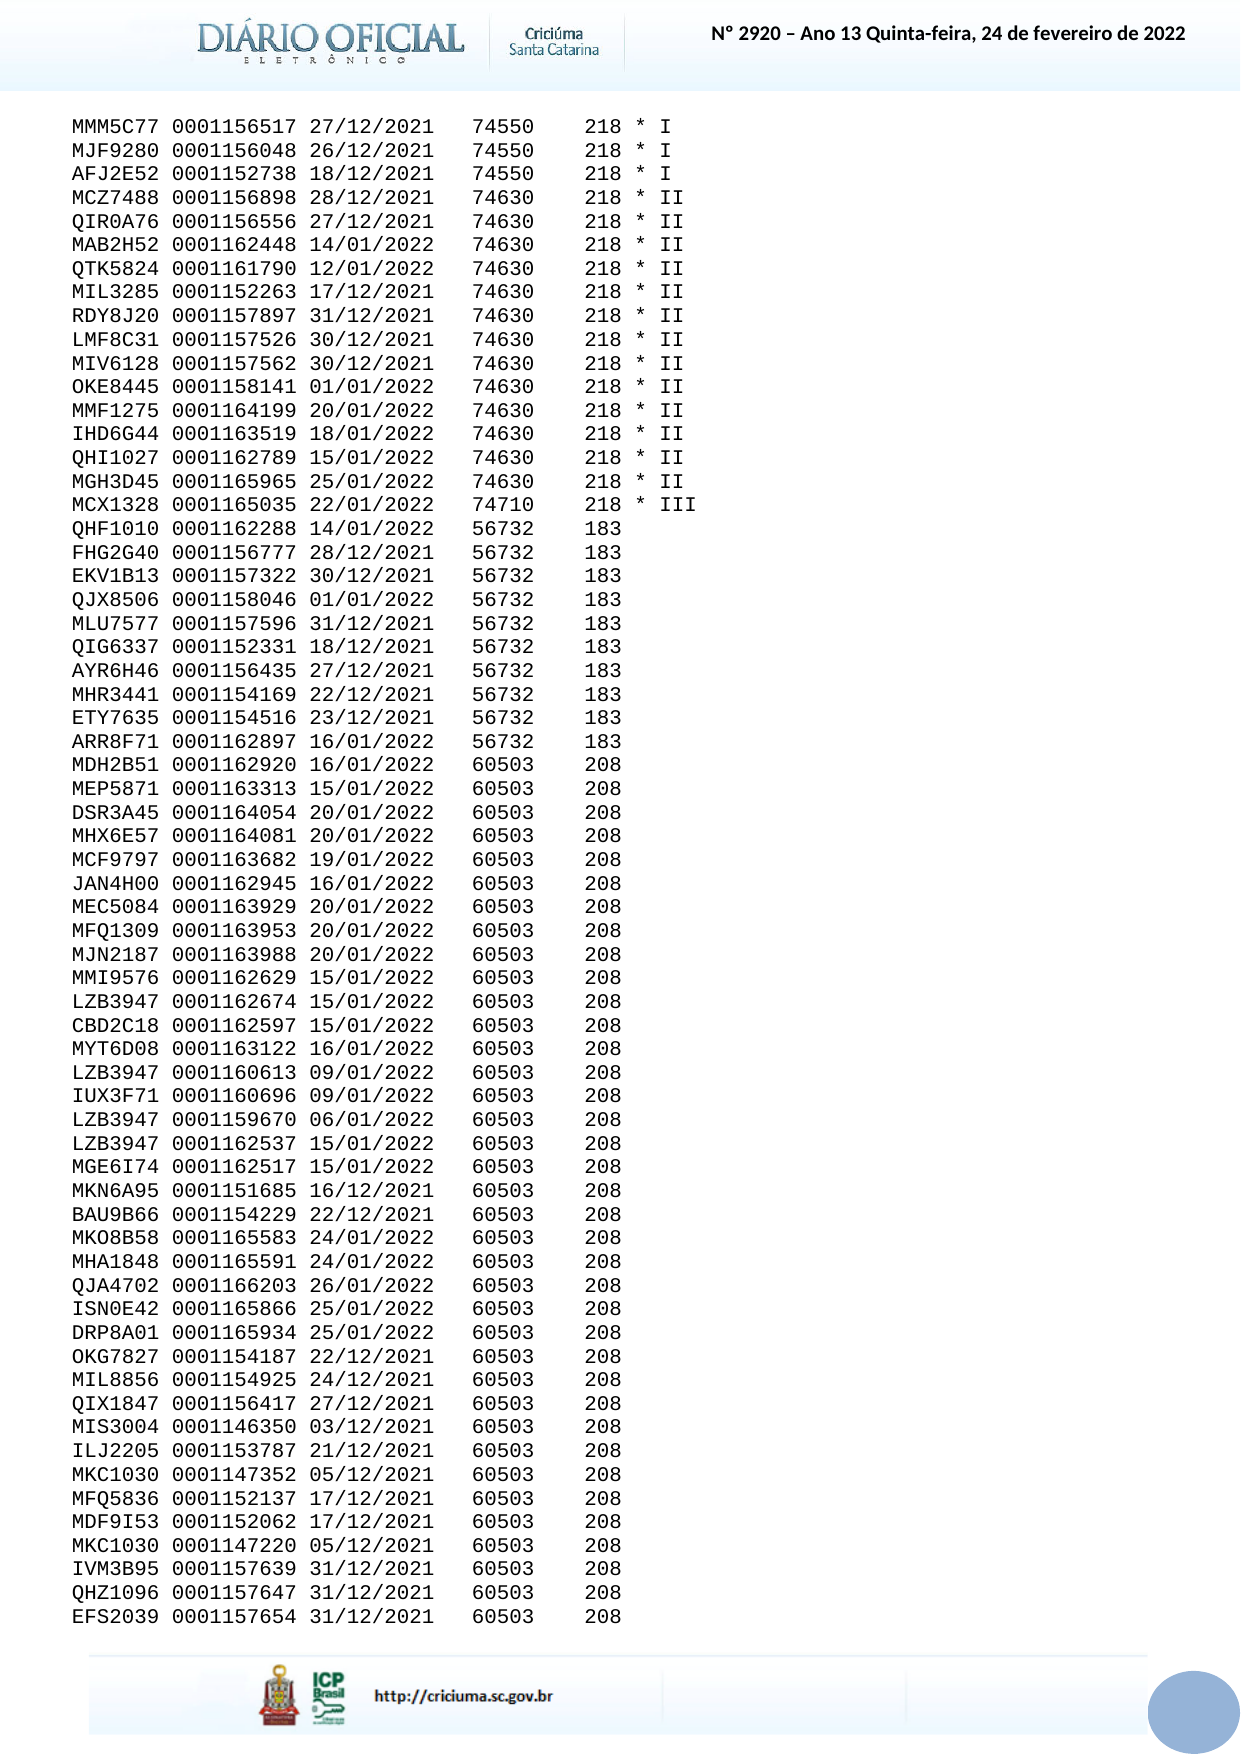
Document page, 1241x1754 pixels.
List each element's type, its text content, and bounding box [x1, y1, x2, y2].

text MCF9797 0001163682 19/01/2022 60503 208 [59, 849, 1181, 873]
text MCZ7488 0001156898 28/12/2021 74630 218 * II [59, 187, 1181, 211]
text CBD2C18 0001162597 15/01/2022 60503 208 [59, 1014, 1181, 1038]
text MKC1030 0001147220 05/12/2021 60503 208 [59, 1535, 1181, 1558]
text OKG7827 0001154187 22/12/2021 60503 208 [59, 1346, 1181, 1369]
text MHX6E57 0001164081 20/01/2022 60503 208 [59, 825, 1181, 849]
text QHZ1096 0001157647 31/12/2021 60503 208 [59, 1582, 1181, 1606]
text DSR3A45 0001164054 20/01/2022 60503 208 [59, 802, 1181, 825]
text MEP5871 0001163313 15/01/2022 60503 208 [59, 778, 1181, 802]
text MCX1328 0001165035 22/01/2022 74710 218 * III [59, 494, 1181, 518]
text MLU7577 0001157596 31/12/2021 56732 183 [59, 613, 1181, 636]
text IVM3B95 0001157639 31/12/2021 60503 208 [59, 1558, 1181, 1582]
text MMF1275 0001164199 20/01/2022 74630 218 * II [59, 400, 1181, 423]
text ETY7635 0001154516 23/12/2021 56732 183 [59, 707, 1181, 731]
text QIG6337 0001152331 18/12/2021 56732 183 [59, 636, 1181, 660]
text LZB3947 0001160613 09/01/2022 60503 208 [59, 1062, 1181, 1086]
text MIS3004 0001146350 03/12/2021 60503 208 [59, 1417, 1181, 1440]
text MAB2H52 0001162448 14/01/2022 74630 218 * II [59, 234, 1181, 258]
text JAN4H00 0001162945 16/01/2022 60503 208 [59, 873, 1181, 896]
text LZB3947 0001162537 15/01/2022 60503 208 [59, 1133, 1181, 1156]
text ARR8F71 0001162897 16/01/2022 56732 183 [59, 731, 1181, 754]
text IHD6G44 0001163519 18/01/2022 74630 218 * II [59, 423, 1181, 447]
text MFQ5836 0001152137 17/12/2021 60503 208 [59, 1487, 1181, 1511]
text MDF9I53 0001152062 17/12/2021 60503 208 [59, 1511, 1181, 1535]
text LZB3947 0001159670 06/01/2022 60503 208 [59, 1109, 1181, 1133]
text EFS2039 0001157654 31/12/2021 60503 208 [59, 1606, 1181, 1629]
text FHG2G40 0001156777 28/12/2021 56732 183 [59, 542, 1181, 565]
text ISN0E42 0001165866 25/01/2022 60503 208 [59, 1298, 1181, 1322]
text MGE6I74 0001162517 15/01/2022 60503 208 [59, 1156, 1181, 1180]
text QIR0A76 0001156556 27/12/2021 74630 218 * II [59, 211, 1181, 234]
text MKO8B58 0001165583 24/01/2022 60503 208 [59, 1227, 1181, 1251]
text MJF9280 0001156048 26/12/2021 74550 218 * I [59, 140, 1181, 163]
text QJA4702 0001166203 26/01/2022 60503 208 [59, 1275, 1181, 1298]
text BAU9B66 0001154229 22/12/2021 60503 208 [59, 1204, 1181, 1227]
text EKV1B13 0001157322 30/12/2021 56732 183 [59, 565, 1181, 589]
text LMF8C31 0001157526 30/12/2021 74630 218 * II [59, 329, 1181, 352]
text QHI1027 0001162789 15/01/2022 74630 218 * II [59, 447, 1181, 471]
text MKC1030 0001147352 05/12/2021 60503 208 [59, 1464, 1181, 1487]
text MIL8856 0001154925 24/12/2021 60503 208 [59, 1369, 1181, 1393]
text DRP8A01 0001165934 25/01/2022 60503 208 [59, 1322, 1181, 1346]
text MMI9576 0001162629 15/01/2022 60503 208 [59, 967, 1181, 991]
text QTK5824 0001161790 12/01/2022 74630 218 * II [59, 258, 1181, 282]
text OKE8445 0001158141 01/01/2022 74630 218 * II [59, 376, 1181, 400]
text QIX1847 0001156417 27/12/2021 60503 208 [59, 1393, 1181, 1417]
text ILJ2205 0001153787 21/12/2021 60503 208 [59, 1440, 1181, 1464]
text QJX8506 0001158046 01/01/2022 56732 183 [59, 589, 1181, 613]
text MHR3441 0001154169 22/12/2021 56732 183 [59, 683, 1181, 707]
text MDH2B51 0001162920 16/01/2022 60503 208 [59, 754, 1181, 778]
text MFQ1309 0001163953 20/01/2022 60503 208 [59, 920, 1181, 944]
text IUX3F71 0001160696 09/01/2022 60503 208 [59, 1086, 1181, 1109]
text MJN2187 0001163988 20/01/2022 60503 208 [59, 944, 1181, 967]
text MGH3D45 0001165965 25/01/2022 74630 218 * II [59, 471, 1181, 494]
text MHA1848 0001165591 24/01/2022 60503 208 [59, 1251, 1181, 1275]
text MYT6D08 0001163122 16/01/2022 60503 208 [59, 1038, 1181, 1062]
text RDY8J20 0001157897 31/12/2021 74630 218 * II [59, 305, 1181, 329]
text MIL3285 0001152263 17/12/2021 74630 218 * II [59, 282, 1181, 305]
text AYR6H46 0001156435 27/12/2021 56732 183 [59, 660, 1181, 683]
text AFJ2E52 0001152738 18/12/2021 74550 218 * I [59, 163, 1181, 187]
text MKN6A95 0001151685 16/12/2021 60503 208 [59, 1180, 1181, 1204]
text LZB3947 0001162674 15/01/2022 60503 208 [59, 991, 1181, 1014]
text MEC5084 0001163929 20/01/2022 60503 208 [59, 896, 1181, 920]
text QHF1010 0001162288 14/01/2022 56732 183 [59, 518, 1181, 542]
text MIV6128 0001157562 30/12/2021 74630 218 * II [59, 352, 1181, 376]
text MMM5C77 0001156517 27/12/2021 74550 218 * I [59, 116, 1181, 140]
